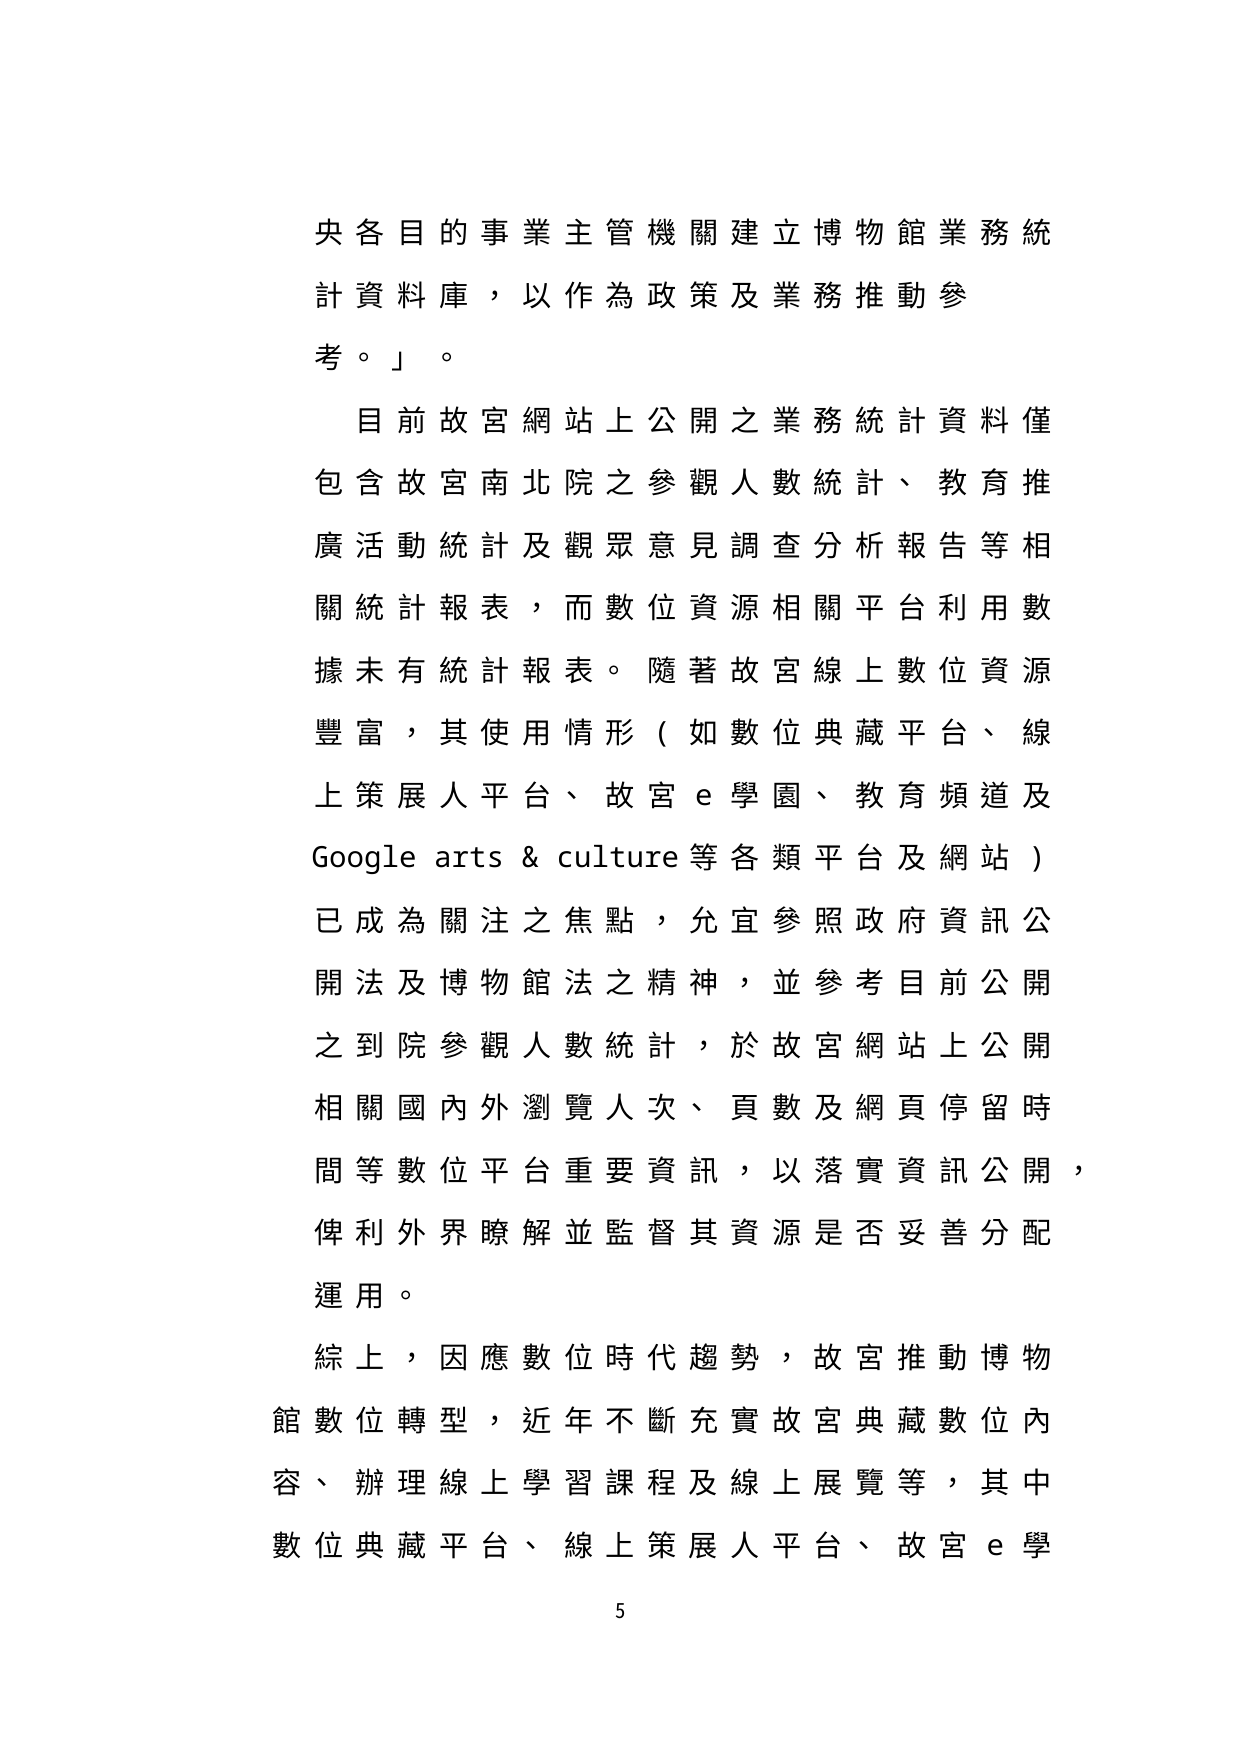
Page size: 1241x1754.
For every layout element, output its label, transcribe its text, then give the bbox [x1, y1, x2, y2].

text 央各目的事業主管機關建立博物館業務統計資料庫，以作為政策及業務推動參考。」。 [271, 189, 1058, 377]
text 綜上，因應數位時代趨勢，故宮推動博物館數位轉型，近年不斷充實故宮典藏數位內容、辦理線上學習課程及線上展覽等，其中數位典藏平台、線上策展人平台、故宮e學 [242, 1314, 1058, 1564]
text 目前故宮網站上公開之業務統計資料僅包含故宮南北院之參觀人數統計、教育推廣活動統計及觀眾意見調查分析報告等相關統計報表，而數位資源相關平台利用數據未有統計報表。隨著故宮線上數位資源豐富，其使用情形(如數位典藏平台、線上策展人平台、故宮e學園、教育頻道及Google arts & culture等各類平台及網站)已成為關注之焦點，允宜參照政府資訊公開法及博物館法之精神，並參考目前公開之到院參觀人數統計，於故宮網站上公開相關國內外瀏覽人次、頁數及網頁停留時間等數位平台重要資訊，以落實資訊公開，俾利外界瞭解並監督其資源是否妥善分配運用。 [271, 377, 1058, 1314]
